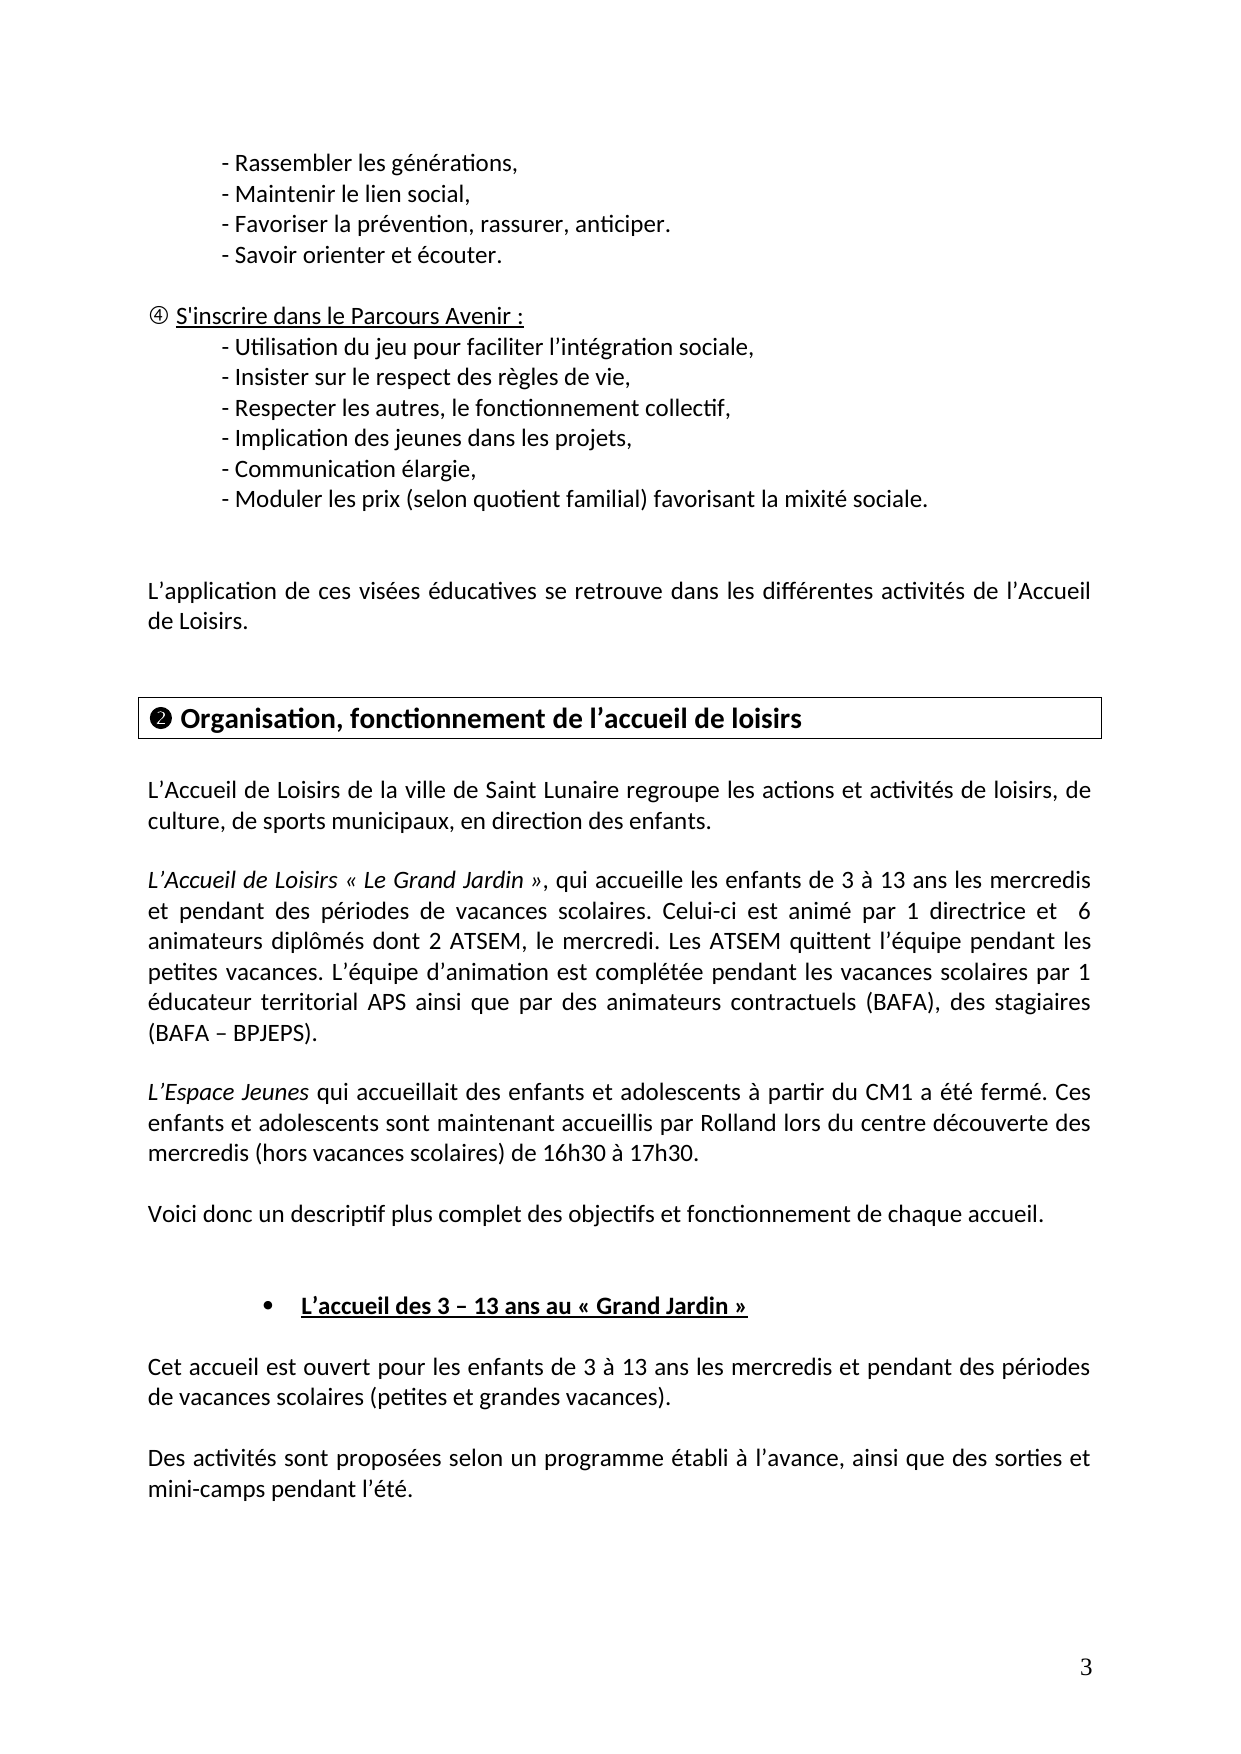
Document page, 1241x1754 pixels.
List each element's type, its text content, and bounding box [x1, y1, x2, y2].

text - Respecter les autres, le fonctionnement collectif, [148, 392, 1093, 422]
text - Moduler les prix (selon quotient familial) favorisant la mixité sociale. [148, 483, 1093, 514]
text L’Accueil de Loisirs de la ville de Saint Lunaire regroupe les actions et activités de loisirs, de culture, de sports municipaux, en direction des enfants. [148, 774, 1093, 836]
text - Rassembler les générations, [148, 148, 1093, 178]
text - Savoir orienter et écouter. [148, 239, 1093, 270]
text - Maintenir le lien social, [148, 178, 1093, 209]
text Voici donc un descriptif plus complet des objectifs et fonctionnement de chaque accueil. [148, 1198, 1093, 1229]
text L’application de ces visées éducatives se retrouve dans les différentes activités de l’Accueil de Loisirs. [148, 575, 1093, 636]
text - Utilisation du jeu pour faciliter l’intégration sociale, [148, 331, 1093, 361]
text Des activités sont proposées selon un programme établi à l’avance, ainsi que des sorties et mini-camps pendant l’été. [148, 1442, 1093, 1503]
text  S'inscrire dans le Parcours Avenir : [148, 300, 1093, 331]
text L’Espace Jeunes qui accueillait des enfants et adolescents à partir du CM1 a été fermé. Ces enfants et adolescents sont maintenant accueillis par Rolland lors du centre découverte des mercredis (hors vacances scolaires) de 16h30 à 17h30. [148, 1076, 1093, 1168]
text L’Accueil de Loisirs « Le Grand Jardin », qui accueille les enfants de 3 à 13 ans les mercredis et pendant des périodes de vacances scolaires. Celui-ci est animé par 1 directrice et 6 animateurs diplômés dont 2 ATSEM, le mercredi. Les ATSEM quittent l’équipe pendant les petites vacances. L’équipe d’animation est complétée pendant les vacances scolaires par 1 éducateur territorial APS ainsi que par des animateurs contractuels (BAFA), des stagiaires (BAFA – BPJEPS). [148, 864, 1093, 1047]
text - Implication des jeunes dans les projets, [148, 422, 1093, 453]
list L’accueil des 3 – 13 ans au « Grand Jardin » [263, 1290, 1093, 1320]
text - Communication élargie, [148, 453, 1093, 483]
text  Organisation, fonctionnement de l’accueil de loisirs [139, 698, 1101, 738]
text - Insister sur le respect des règles de vie, [148, 361, 1093, 392]
text - Favoriser la prévention, rassurer, anticiper. [148, 209, 1093, 239]
text Cet accueil est ouvert pour les enfants de 3 à 13 ans les mercredis et pendant des périodes de vacances scolaires (petites et grandes vacances). [148, 1351, 1093, 1412]
